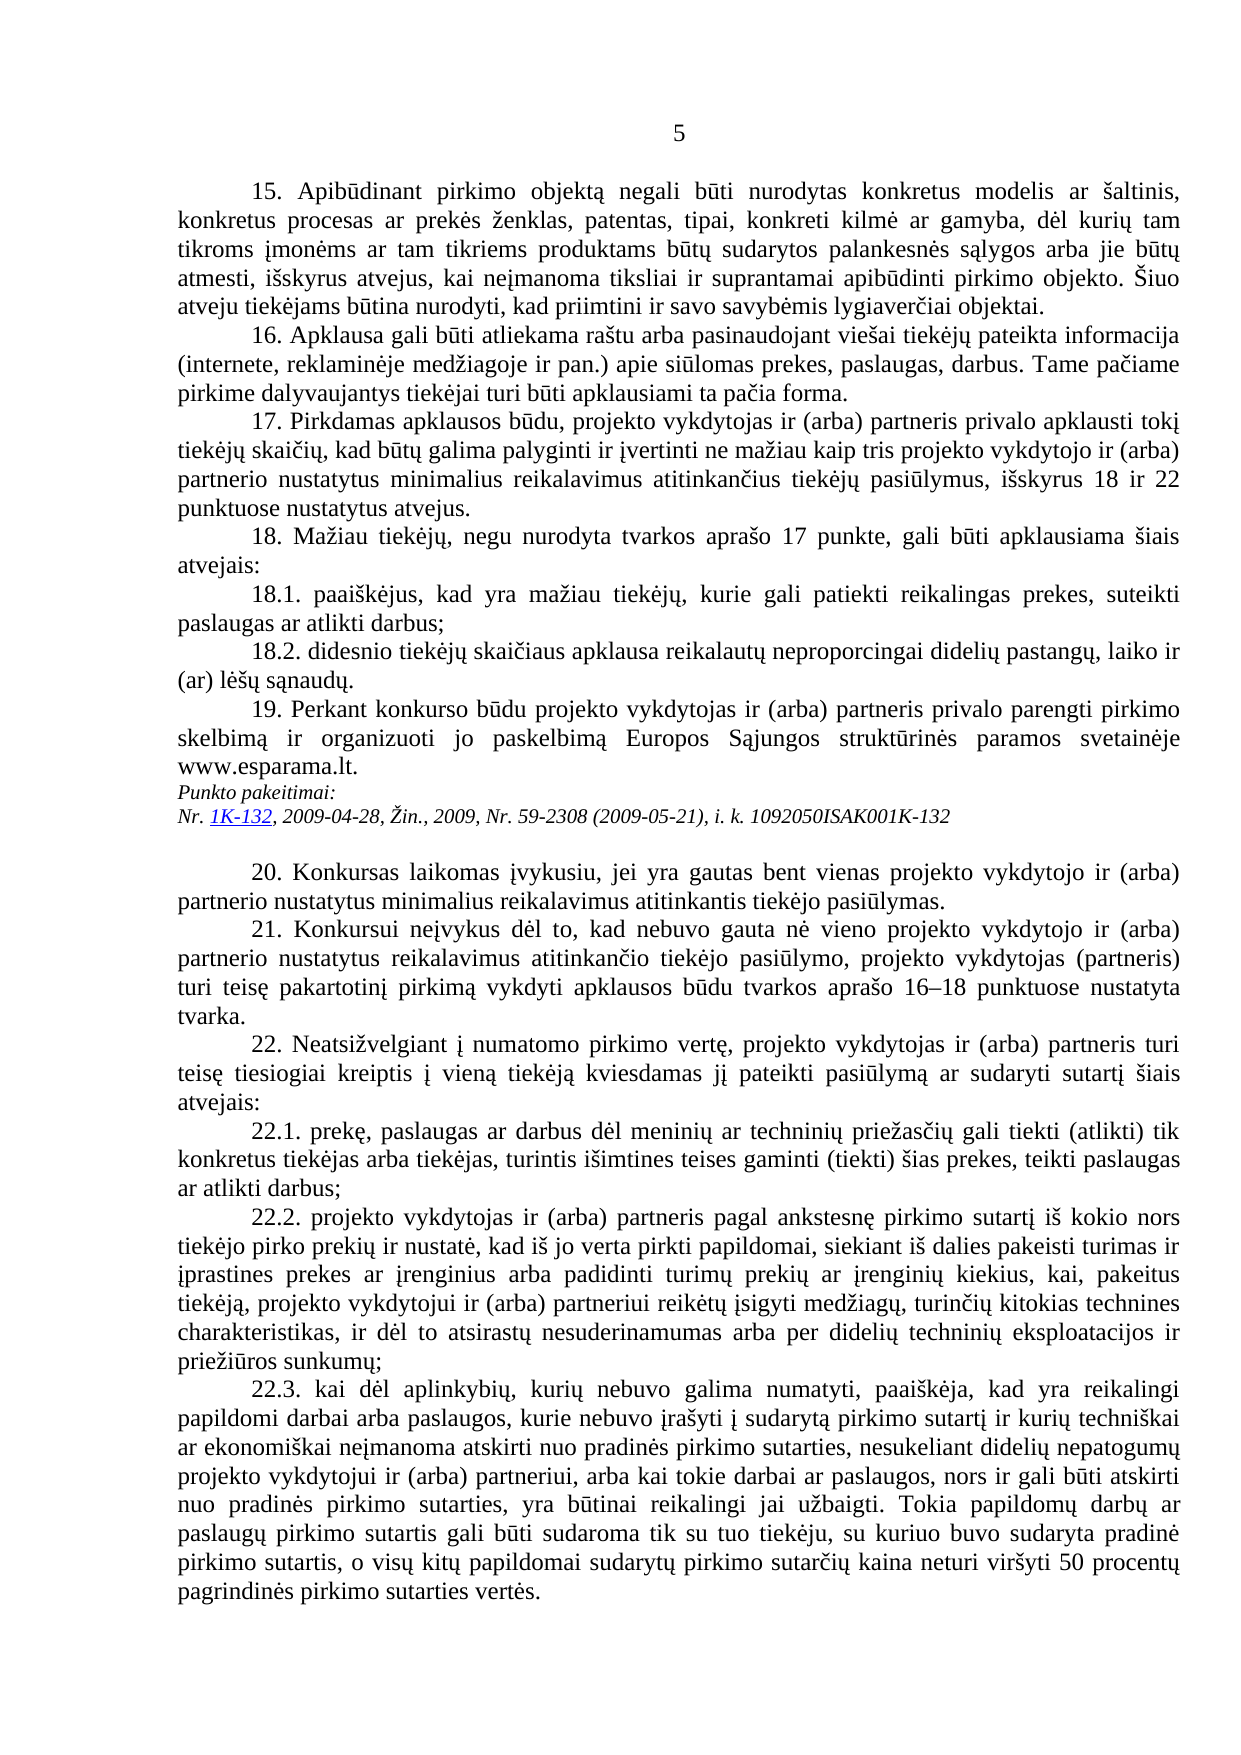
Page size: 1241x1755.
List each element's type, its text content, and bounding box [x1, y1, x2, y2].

text 21. Konkursui neįvykus dėl to, kad nebuvo gauta nė vieno projekto vykdytojo ir (arba) partnerio nustatytus reikalavimus atitinkančio tiekėjo pasiūlymo, projekto vykdytojas (partneris) turi teisę pakartotinį pirkimą vykdyti apklausos būdu tvarkos aprašo 16–18 punktuose nustatyta tvarka. [177, 914, 1181, 1029]
text 18.2. didesnio tiekėjų skaičiaus apklausa reikalautų neproporcingai didelių pastangų, laiko ir (ar) lėšų sąnaudų. [177, 636, 1181, 694]
text 22.2. projekto vykdytojas ir (arba) partneris pagal ankstesnę pirkimo sutartį iš kokio nors tiekėjo pirko prekių ir nustatė, kad iš jo verta pirkti papildomai, siekiant iš dalies pakeisti turimas ir įprastines prekes ar įrenginius arba padidinti turimų prekių ar įrenginių kiekius, kai, pakeitus tiekėją, projekto vykdytojui ir (arba) partneriui reikėtų įsigyti medžiagų, turinčių kitokias technines charakteristikas, ir dėl to atsirastų nesuderinamumas arba per didelių techninių eksploatacijos ir priežiūros sunkumų; [177, 1202, 1181, 1374]
text 22.1. prekę, paslaugas ar darbus dėl meninių ar techninių priežasčių gali tiekti (atlikti) tik konkretus tiekėjas arba tiekėjas, turintis išimtines teises gaminti (tiekti) šias prekes, teikti paslaugas ar atlikti darbus; [177, 1116, 1181, 1202]
text Nr. 1K-132, 2009-04-28, Žin., 2009, Nr. 59-2308 (2009-05-21), i. k. 1092050ISAK001K-132 [177, 804, 1181, 828]
text 18.1. paaiškėjus, kad yra mažiau tiekėjų, kurie gali patiekti reikalingas prekes, suteikti paslaugas ar atlikti darbus; [177, 579, 1181, 636]
text 22. Neatsižvelgiant į numatomo pirkimo vertę, projekto vykdytojas ir (arba) partneris turi teisę tiesiogiai kreiptis į vieną tiekėją kviesdamas jį pateikti pasiūlymą ar sudaryti sutartį šiais atvejais: [177, 1029, 1181, 1116]
text 15. Apibūdinant pirkimo objektą negali būti nurodytas konkretus modelis ar šaltinis, konkretus procesas ar prekės ženklas, patentas, tipai, konkreti kilmė ar gamyba, dėl kurių tam tikroms įmonėms ar tam tikriems produktams būtų sudarytos palankesnės sąlygos arba jie būtų atmesti, išskyrus atvejus, kai neįmanoma tiksliai ir suprantamai apibūdinti pirkimo objekto. Šiuo atveju tiekėjams būtina nurodyti, kad priimtini ir savo savybėmis lygiaverčiai objektai. [177, 176, 1181, 320]
text 19. Perkant konkurso būdu projekto vykdytojas ir (arba) partneris privalo parengti pirkimo skelbimą ir organizuoti jo paskelbimą Europos Sąjungos struktūrinės paramos svetainėje www.esparama.lt. [177, 694, 1181, 780]
text 17. Pirkdamas apklausos būdu, projekto vykdytojas ir (arba) partneris privalo apklausti tokį tiekėjų skaičių, kad būtų galima palyginti ir įvertinti ne mažiau kaip tris projekto vykdytojo ir (arba) partnerio nustatytus minimalius reikalavimus atitinkančius tiekėjų pasiūlymus, išskyrus 18 ir 22 punktuose nustatytus atvejus. [177, 406, 1181, 521]
text 20. Konkursas laikomas įvykusiu, jei yra gautas bent vienas projekto vykdytojo ir (arba) partnerio nustatytus minimalius reikalavimus atitinkantis tiekėjo pasiūlymas. [177, 857, 1181, 914]
text 22.3. kai dėl aplinkybių, kurių nebuvo galima numatyti, paaiškėja, kad yra reikalingi papildomi darbai arba paslaugos, kurie nebuvo įrašyti į sudarytą pirkimo sutartį ir kurių techniškai ar ekonomiškai neįmanoma atskirti nuo pradinės pirkimo sutarties, nesukeliant didelių nepatogumų projekto vykdytojui ir (arba) partneriui, arba kai tokie darbai ar paslaugos, nors ir gali būti atskirti nuo pradinės pirkimo sutarties, yra būtinai reikalingi jai užbaigti. Tokia papildomų darbų ar paslaugų pirkimo sutartis gali būti sudaroma tik su tuo tiekėju, su kuriuo buvo sudaryta pradinė pirkimo sutartis, o visų kitų papildomai sudarytų pirkimo sutarčių kaina neturi viršyti 50 procentų pagrindinės pirkimo sutarties vertės. [177, 1374, 1181, 1604]
text Punkto pakeitimai: [177, 780, 1181, 804]
text 18. Mažiau tiekėjų, negu nurodyta tvarkos aprašo 17 punkte, gali būti apklausiama šiais atvejais: [177, 521, 1181, 579]
text 16. Apklausa gali būti atliekama raštu arba pasinaudojant viešai tiekėjų pateikta informacija (internete, reklaminėje medžiagoje ir pan.) apie siūlomas prekes, paslaugas, darbus. Tame pačiame pirkime dalyvaujantys tiekėjai turi būti apklausiami ta pačia forma. [177, 320, 1181, 406]
